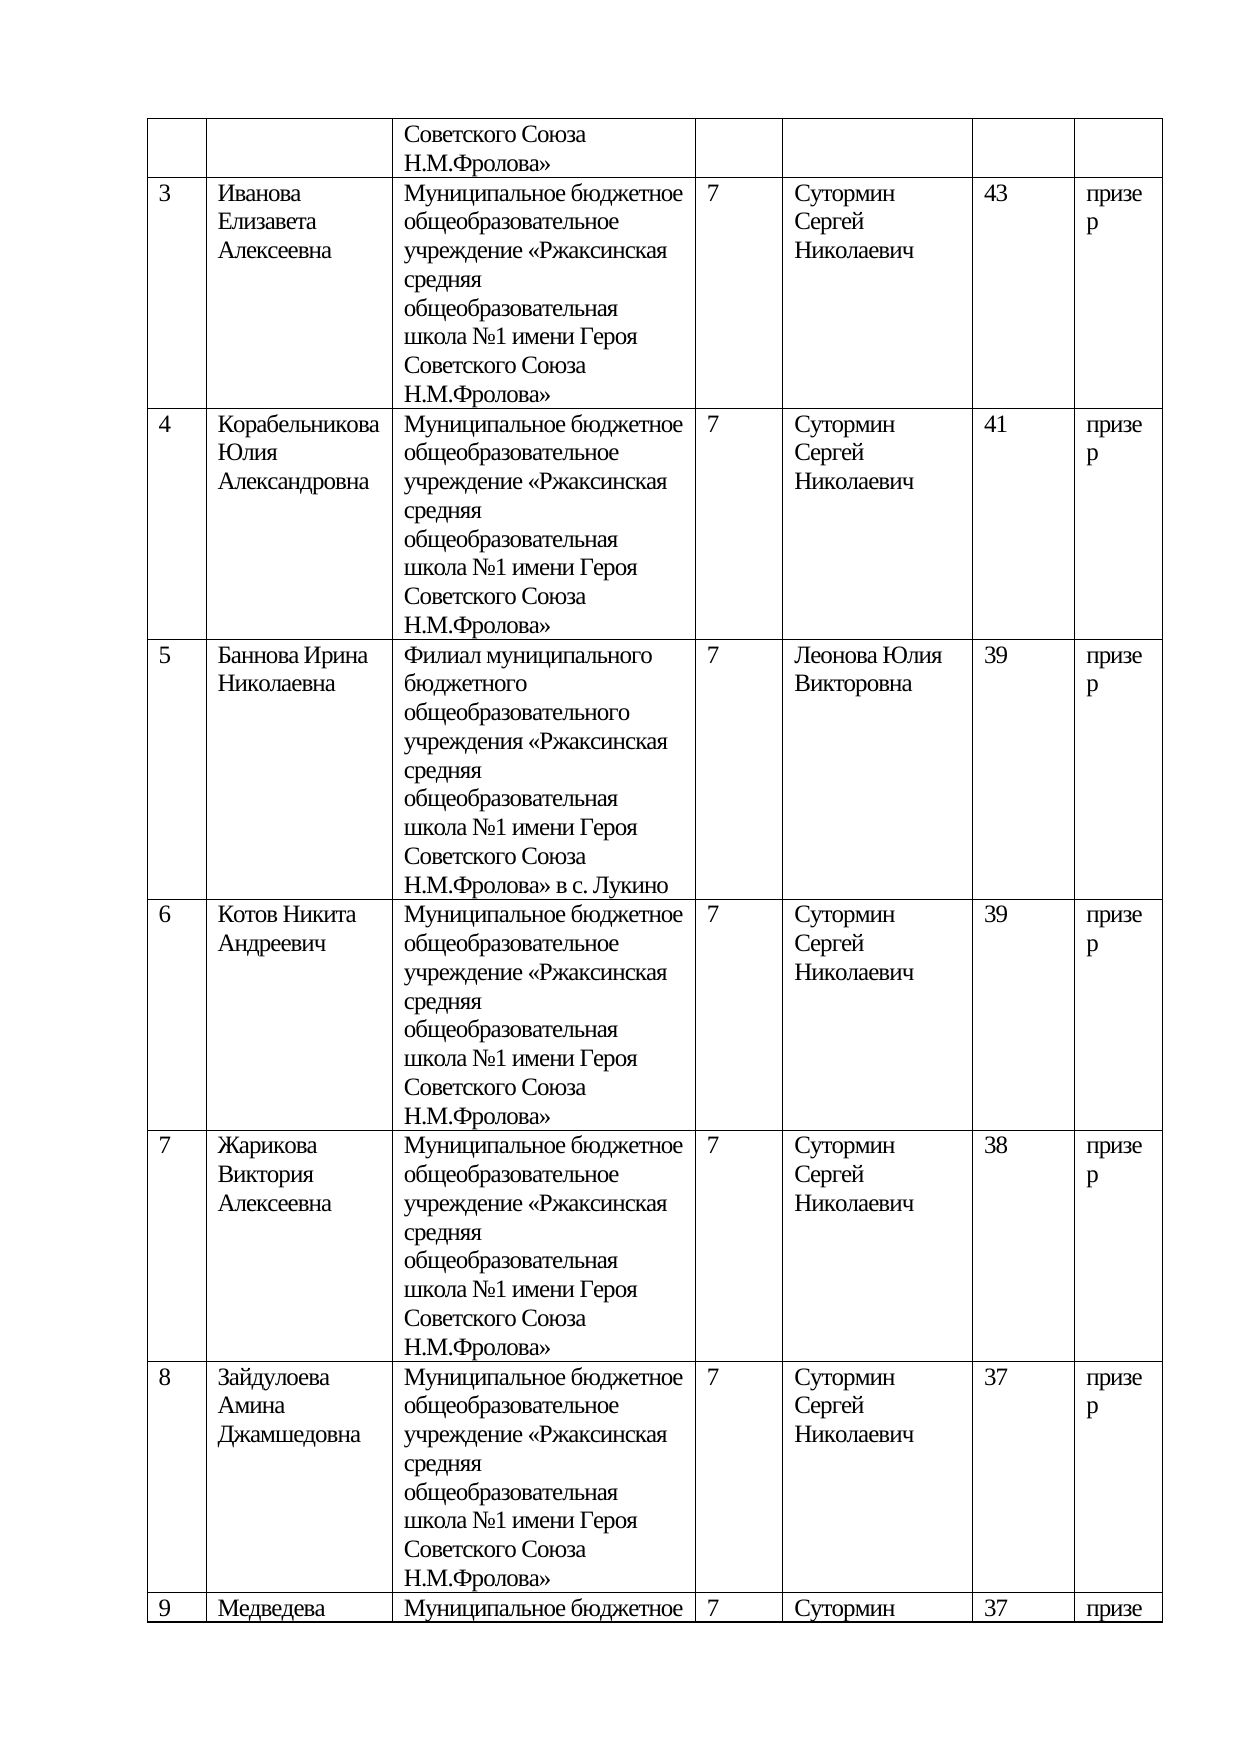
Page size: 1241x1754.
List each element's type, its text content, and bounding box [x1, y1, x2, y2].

table_cell Иванова Елизавета Алексеевна [207, 178, 392, 408]
table_cell 6 [148, 900, 206, 1129]
table_cell призер [1075, 409, 1162, 639]
table_cell 37 [973, 1362, 1074, 1592]
table_cell Сутормин [783, 1593, 972, 1621]
table_cell Филиал муниципального бюджетного общеобразовательного учреждения «Ржаксинская средняя общеобразовательная школа №1 имени Героя Советского Союза Н.М.Фролова» в с. Лукино [393, 640, 695, 898]
table_cell Муниципальное бюджетное общеобразовательное учреждение «Ржаксинская средняя общеобразовательная школа №1 имени Героя Советского Союза Н.М.Фролова» [393, 409, 695, 639]
table_cell 43 [973, 178, 1074, 408]
table_cell [973, 119, 1074, 177]
table_cell 8 [148, 1362, 206, 1592]
table_cell 7 [696, 900, 782, 1129]
table_cell Сутормин Сергей Николаевич [783, 409, 972, 639]
table_cell Баннова Ирина Николаевна [207, 640, 392, 898]
table_cell 7 [696, 1593, 782, 1621]
table_cell Муниципальное бюджетное общеобразовательное учреждение «Ржаксинская средняя общеобразовательная школа №1 имени Героя Советского Союза Н.М.Фролова» [393, 1131, 695, 1361]
table_cell 4 [148, 409, 206, 639]
table_cell призер [1075, 178, 1162, 408]
table_cell Зайдулоева Амина Джамшедовна [207, 1362, 392, 1592]
table_cell Леонова Юлия Викторовна [783, 640, 972, 898]
table_cell Сутормин Сергей Николаевич [783, 900, 972, 1129]
table_cell Сутормин Сергей Николаевич [783, 178, 972, 408]
table_cell 7 [696, 1131, 782, 1361]
table_cell 7 [148, 1131, 206, 1361]
table_cell 39 [973, 640, 1074, 898]
table_cell призер [1075, 900, 1162, 1129]
table_cell Жарикова Виктория Алексеевна [207, 1131, 392, 1361]
table_cell призер [1075, 1131, 1162, 1361]
table_cell 38 [973, 1131, 1074, 1361]
table_cell Корабельникова Юлия Александровна [207, 409, 392, 639]
table_cell 9 [148, 1593, 206, 1621]
table_cell 7 [696, 640, 782, 898]
table_cell [783, 119, 972, 177]
table_cell [148, 119, 206, 177]
table_cell 37 [973, 1593, 1074, 1621]
table_cell призер [1075, 640, 1162, 898]
table_cell Муниципальное бюджетное общеобразовательное учреждение «Ржаксинская средняя общеобразовательная школа №1 имени Героя Советского Союза Н.М.Фролова» [393, 1362, 695, 1592]
table_cell призер [1075, 1362, 1162, 1592]
table_cell [207, 119, 392, 177]
table_cell 7 [696, 1362, 782, 1592]
table_cell Сутормин Сергей Николаевич [783, 1131, 972, 1361]
table_cell Сутормин Сергей Николаевич [783, 1362, 972, 1592]
table_cell [1075, 119, 1162, 177]
table_cell Советского Союза Н.М.Фролова» [393, 119, 695, 177]
table_cell 5 [148, 640, 206, 898]
table_cell [696, 119, 782, 177]
table_cell 41 [973, 409, 1074, 639]
table_cell призе [1075, 1593, 1162, 1621]
table_cell Муниципальное бюджетное [393, 1593, 695, 1621]
table_cell 3 [148, 178, 206, 408]
table_cell Котов Никита Андреевич [207, 900, 392, 1129]
table_cell 7 [696, 178, 782, 408]
table_cell 7 [696, 409, 782, 639]
table_cell 39 [973, 900, 1074, 1129]
table_cell Медведева [207, 1593, 392, 1621]
table_cell Муниципальное бюджетное общеобразовательное учреждение «Ржаксинская средняя общеобразовательная школа №1 имени Героя Советского Союза Н.М.Фролова» [393, 900, 695, 1129]
table_cell Муниципальное бюджетное общеобразовательное учреждение «Ржаксинская средняя общеобразовательная школа №1 имени Героя Советского Союза Н.М.Фролова» [393, 178, 695, 408]
